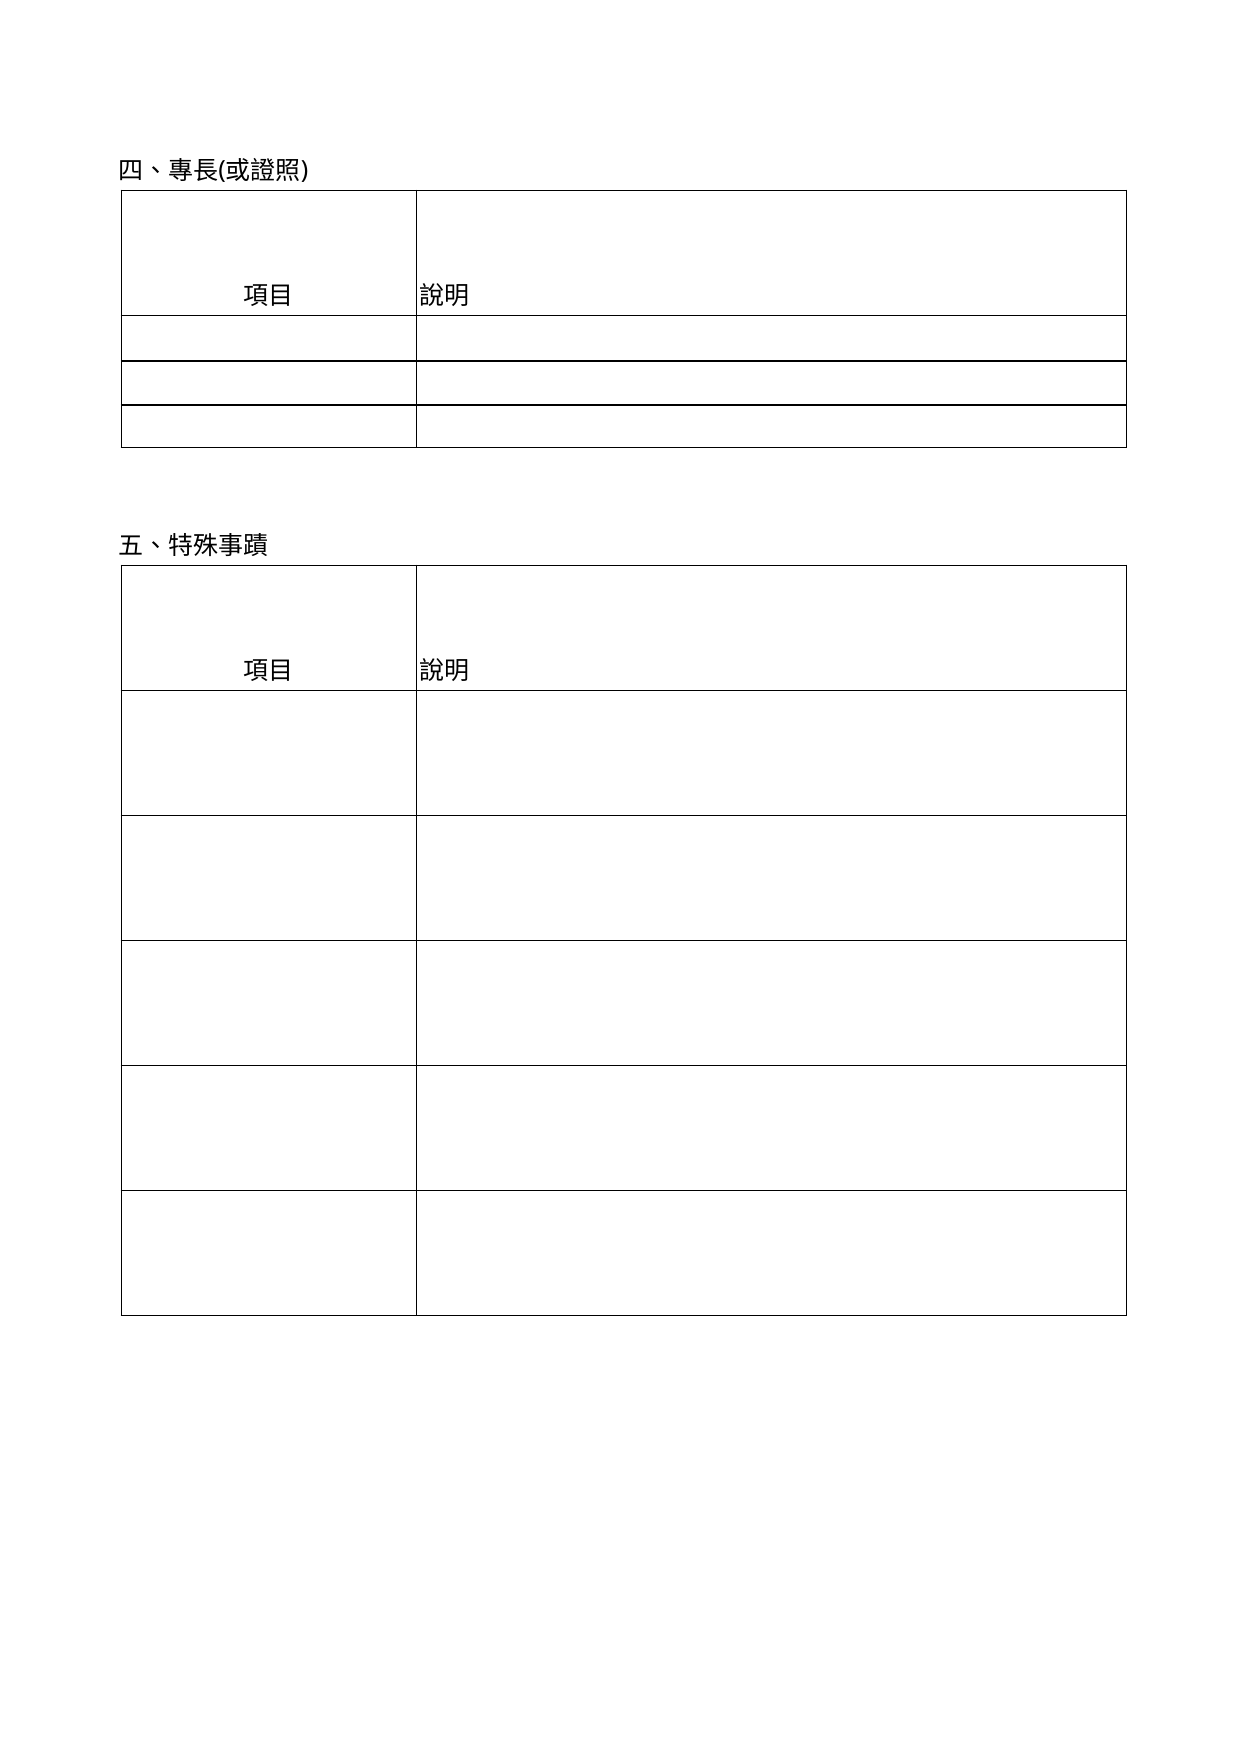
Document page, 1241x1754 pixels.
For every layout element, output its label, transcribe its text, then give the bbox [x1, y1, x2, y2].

table_cell [417, 406, 1126, 447]
table_cell [122, 362, 416, 404]
table_header 說明 [417, 191, 1126, 314]
table_cell [122, 816, 416, 939]
table_cell [417, 316, 1126, 360]
table_cell [417, 941, 1126, 1064]
table_cell [417, 1066, 1126, 1189]
table_cell [417, 1191, 1126, 1314]
table_cell [417, 362, 1126, 404]
table_cell [122, 691, 416, 814]
table_cell [417, 691, 1126, 814]
table_cell [122, 406, 416, 447]
text 四、專長(或證照) [118, 127, 1122, 189]
table_cell [417, 816, 1126, 939]
table_cell [122, 1191, 416, 1314]
table_cell [122, 316, 416, 360]
table_header 項目 [122, 191, 416, 314]
table_cell [122, 941, 416, 1064]
table_header 項目 [122, 566, 416, 689]
table_cell [122, 1066, 416, 1189]
text 五、特殊事蹟 [118, 502, 1122, 564]
table_header 說明 [417, 566, 1126, 689]
